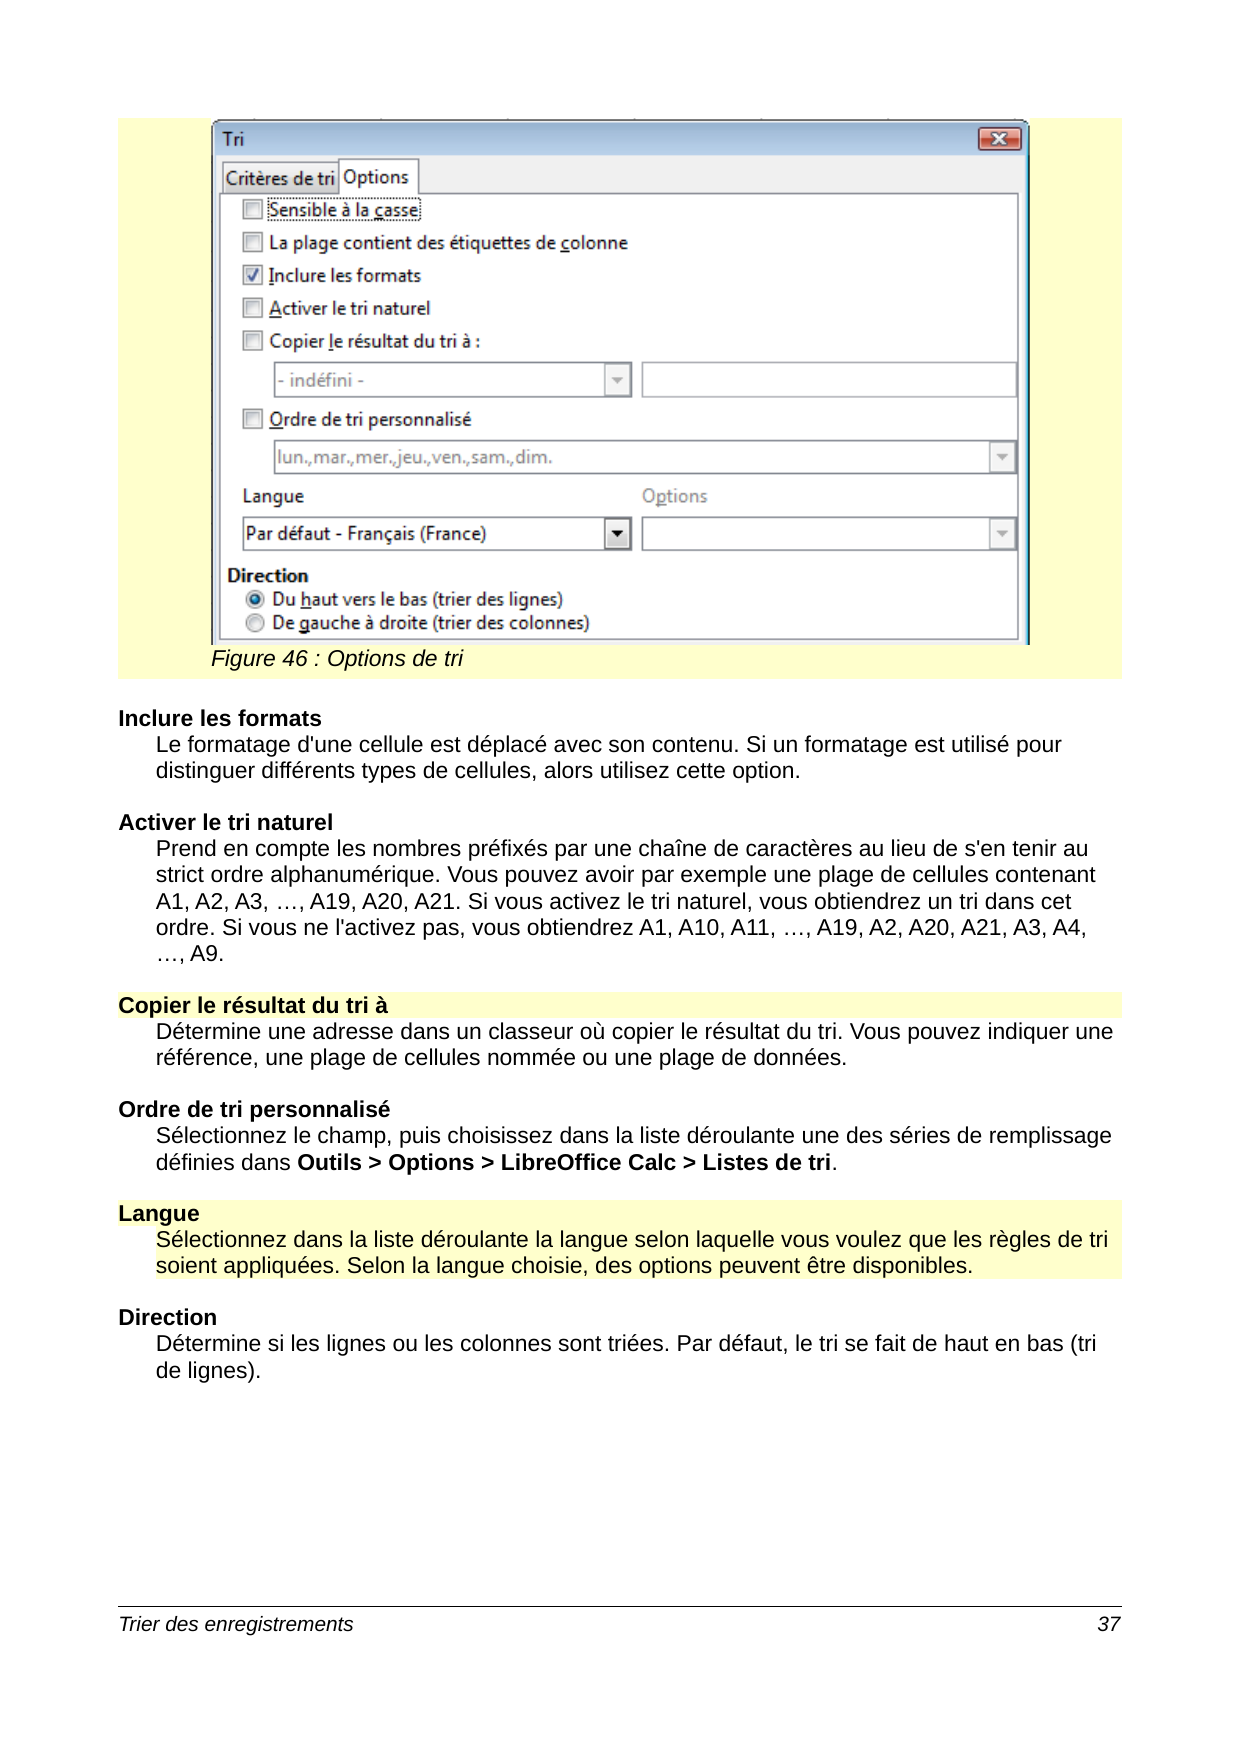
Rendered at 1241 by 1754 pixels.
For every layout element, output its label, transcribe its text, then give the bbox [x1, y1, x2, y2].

text Copier le résultat du tri à [118, 992, 1122, 1018]
picture [211, 118, 1030, 645]
text Prend en compte les nombres préfixés par une chaîne de caractères au lieu de s'en tenir au strict ordre alphanumérique. Vous pouvez avoir par exemple une plage de cellules contenant A1, A2, A3, …, A19, A20, A21. Si vous activez le tri naturel, vous obtiendrez un tri dans cet ordre. Si vous ne l'activez pas, vous obtiendrez A1, A10, A11, …, A19, A2, A20, A21, A3, A4, …, A9. [156, 835, 1122, 967]
text Activer le tri naturel [118, 808, 1122, 835]
text Détermine une adresse dans un classeur où copier le résultat du tri. Vous pouvez indiquer une référence, une plage de cellules nommée ou une plage de données. [156, 1018, 1122, 1071]
text Le formatage d'une cellule est déplacé avec son contenu. Si un formatage est utilisé pour distinguer différents types de cellules, alors utilisez cette option. [156, 731, 1122, 783]
text Sélectionnez le champ, puis choisissez dans la liste déroulante une des séries de remplissage définies dans Outils > Options > LibreOffice Calc > Listes de tri. [156, 1122, 1122, 1175]
text Figure 46 : Options de tri [211, 645, 1029, 671]
text Sélectionnez dans la liste déroulante la langue selon laquelle vous voulez que les règles de tri soient appliquées. Selon la langue choisie, des options peuvent être disponibles. [156, 1226, 1122, 1279]
text Inclure les formats [118, 704, 1122, 731]
text Détermine si les lignes ou les colonnes sont triées. Par défaut, le tri se fait de haut en bas (tri de lignes). [156, 1330, 1122, 1383]
text Langue [118, 1200, 1122, 1226]
text Direction [118, 1304, 1122, 1330]
text Ordre de tri personnalisé [118, 1096, 1122, 1122]
